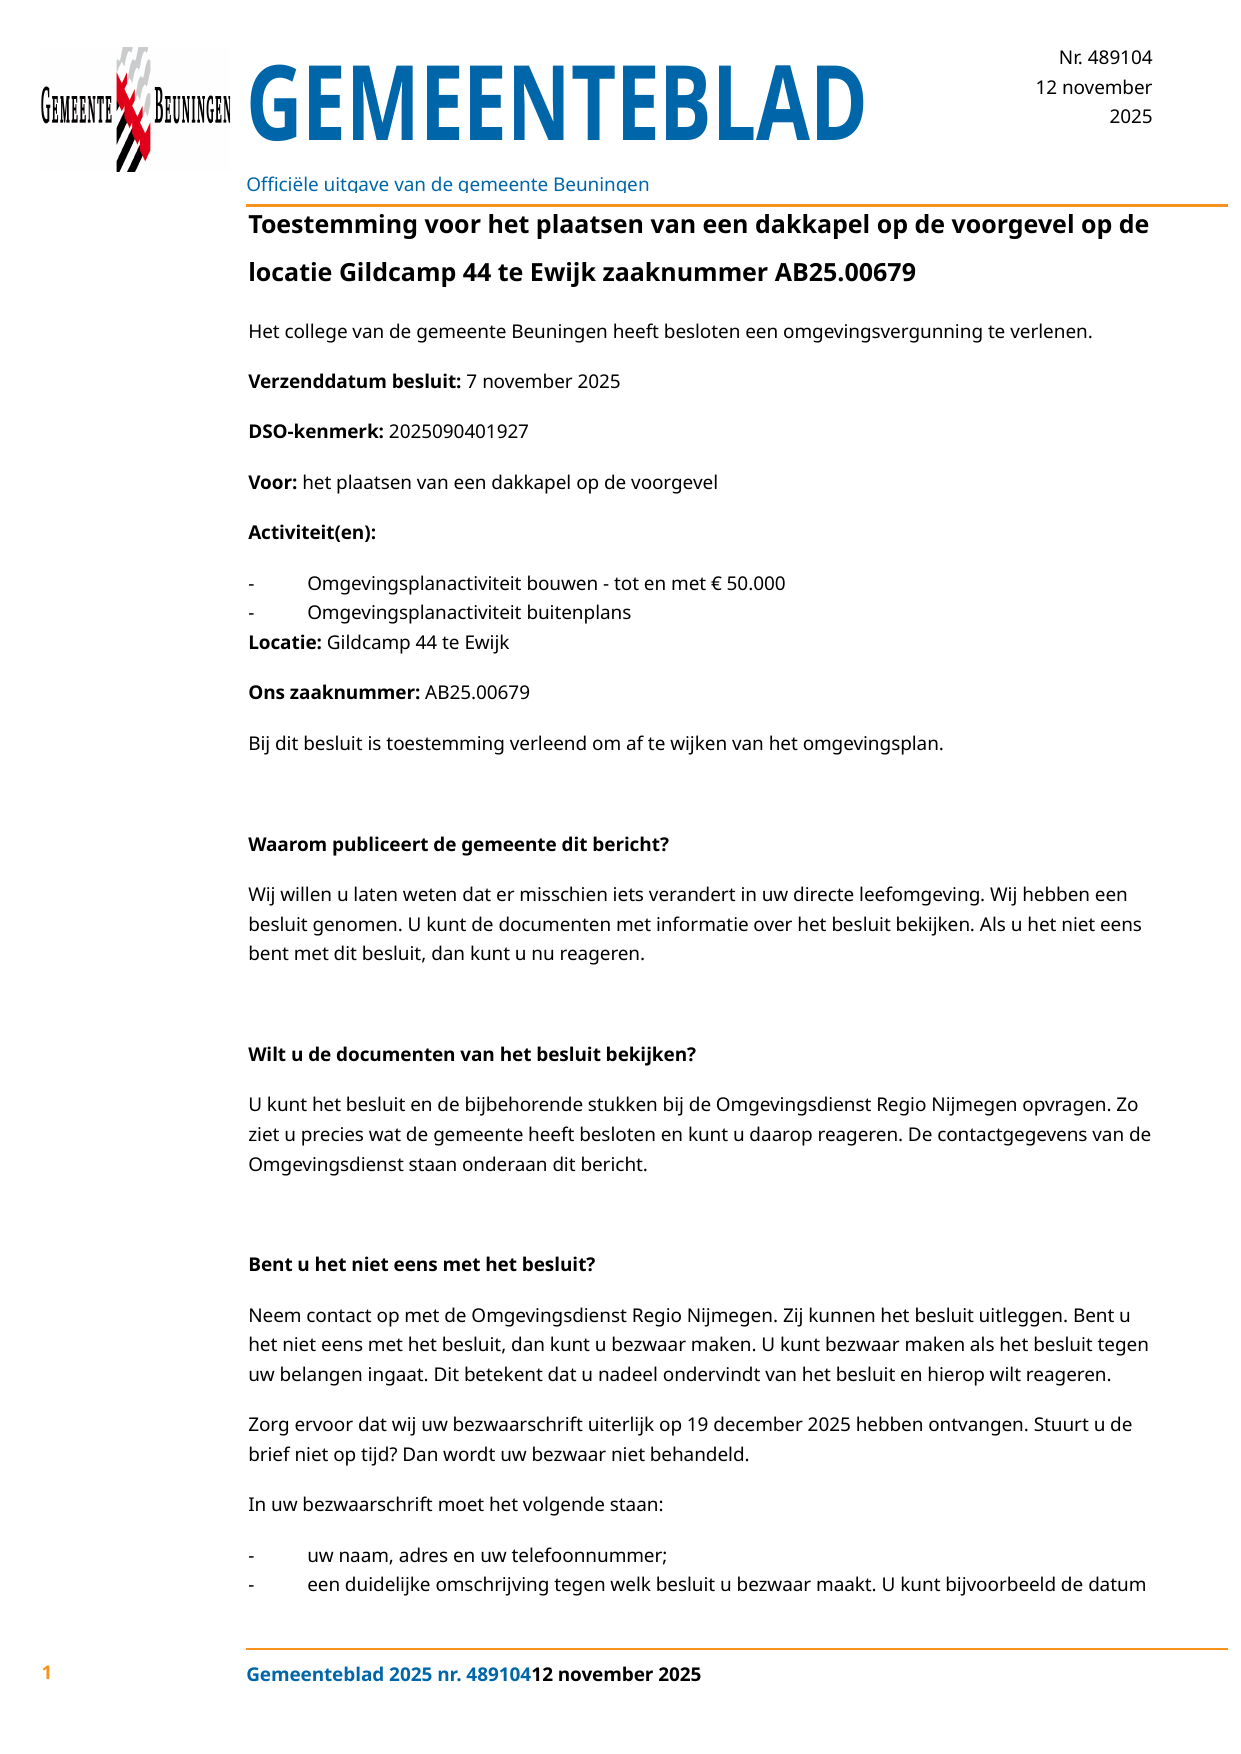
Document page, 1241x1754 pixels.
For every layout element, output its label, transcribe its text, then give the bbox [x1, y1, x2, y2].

text Bent u het niet eens met het besluit? [248, 1252, 1152, 1277]
text Wilt u de documenten van het besluit bekijken? [248, 1041, 1152, 1067]
list Omgevingsplanactiviteit bouwen - tot en met € 50.000 [248, 570, 1152, 596]
text Bij dit besluit is toestemming verleend om af te wijken van het omgevingsplan. [248, 730, 1152, 756]
text Ons zaaknummer: AB25.00679 [248, 679, 1152, 705]
text Waarom publiceert de gemeente dit bericht? [248, 831, 1152, 857]
text Neem contact op met de Omgevingsdienst Regio Nijmegen. Zij kunnen het besluit uitleggen. Bent u het niet eens met het besluit, dan kunt u bezwaar maken. U kunt bezwaar maken als het besluit tegen uw belangen ingaat. Dit betekent dat u nadeel ondervindt van het besluit en hierop wilt reageren. [248, 1302, 1152, 1387]
text Voor: het plaatsen van een dakkapel op de voorgevel [248, 469, 1152, 495]
list Omgevingsplanactiviteit buitenplans [248, 599, 1152, 625]
text Activiteit(en): [248, 519, 1152, 545]
text U kunt het besluit en de bijbehorende stukken bij de Omgevingsdienst Regio Nijmegen opvragen. Zo ziet u precies wat de gemeente heeft besloten en kunt u daarop reageren. De contactgegevens van de Omgevingsdienst staan onderaan dit bericht. [248, 1092, 1152, 1177]
text Zorg ervoor dat wij uw bezwaarschrift uiterlijk op 19 december 2025 hebben ontvangen. Stuurt u de brief niet op tijd? Dan wordt uw bezwaar niet behandeld. [248, 1412, 1152, 1467]
text Wij willen u laten weten dat er misschien iets verandert in uw directe leefomgeving. Wij hebben een besluit genomen. U kunt de documenten met informatie over het besluit bekijken. Als u het niet eens bent met dit besluit, dan kunt u nu reageren. [248, 881, 1152, 966]
text DSO-kenmerk: 2025090401927 [248, 419, 1152, 444]
text Het college van de gemeente Beuningen heeft besloten een omgevingsvergunning te verlenen. [248, 318, 1152, 344]
list een duidelijke omschrijving tegen welk besluit u bezwaar maakt. U kunt bijvoorbeeld de datum [248, 1572, 1152, 1597]
list uw naam, adres en uw telefoonnummer; [248, 1542, 1152, 1568]
text Toestemming voor het plaatsen van een dakkapel op de voorgevel op de locatie Gildcamp 44 te Ewijk zaaknummer AB25.00679 [248, 207, 1152, 288]
text Locatie: Gildcamp 44 te Ewijk [248, 629, 1152, 655]
text Verzenddatum besluit: 7 november 2025 [248, 368, 1152, 394]
picture [41, 47, 231, 172]
text In uw bezwaarschrift moet het volgende staan: [248, 1492, 1152, 1517]
